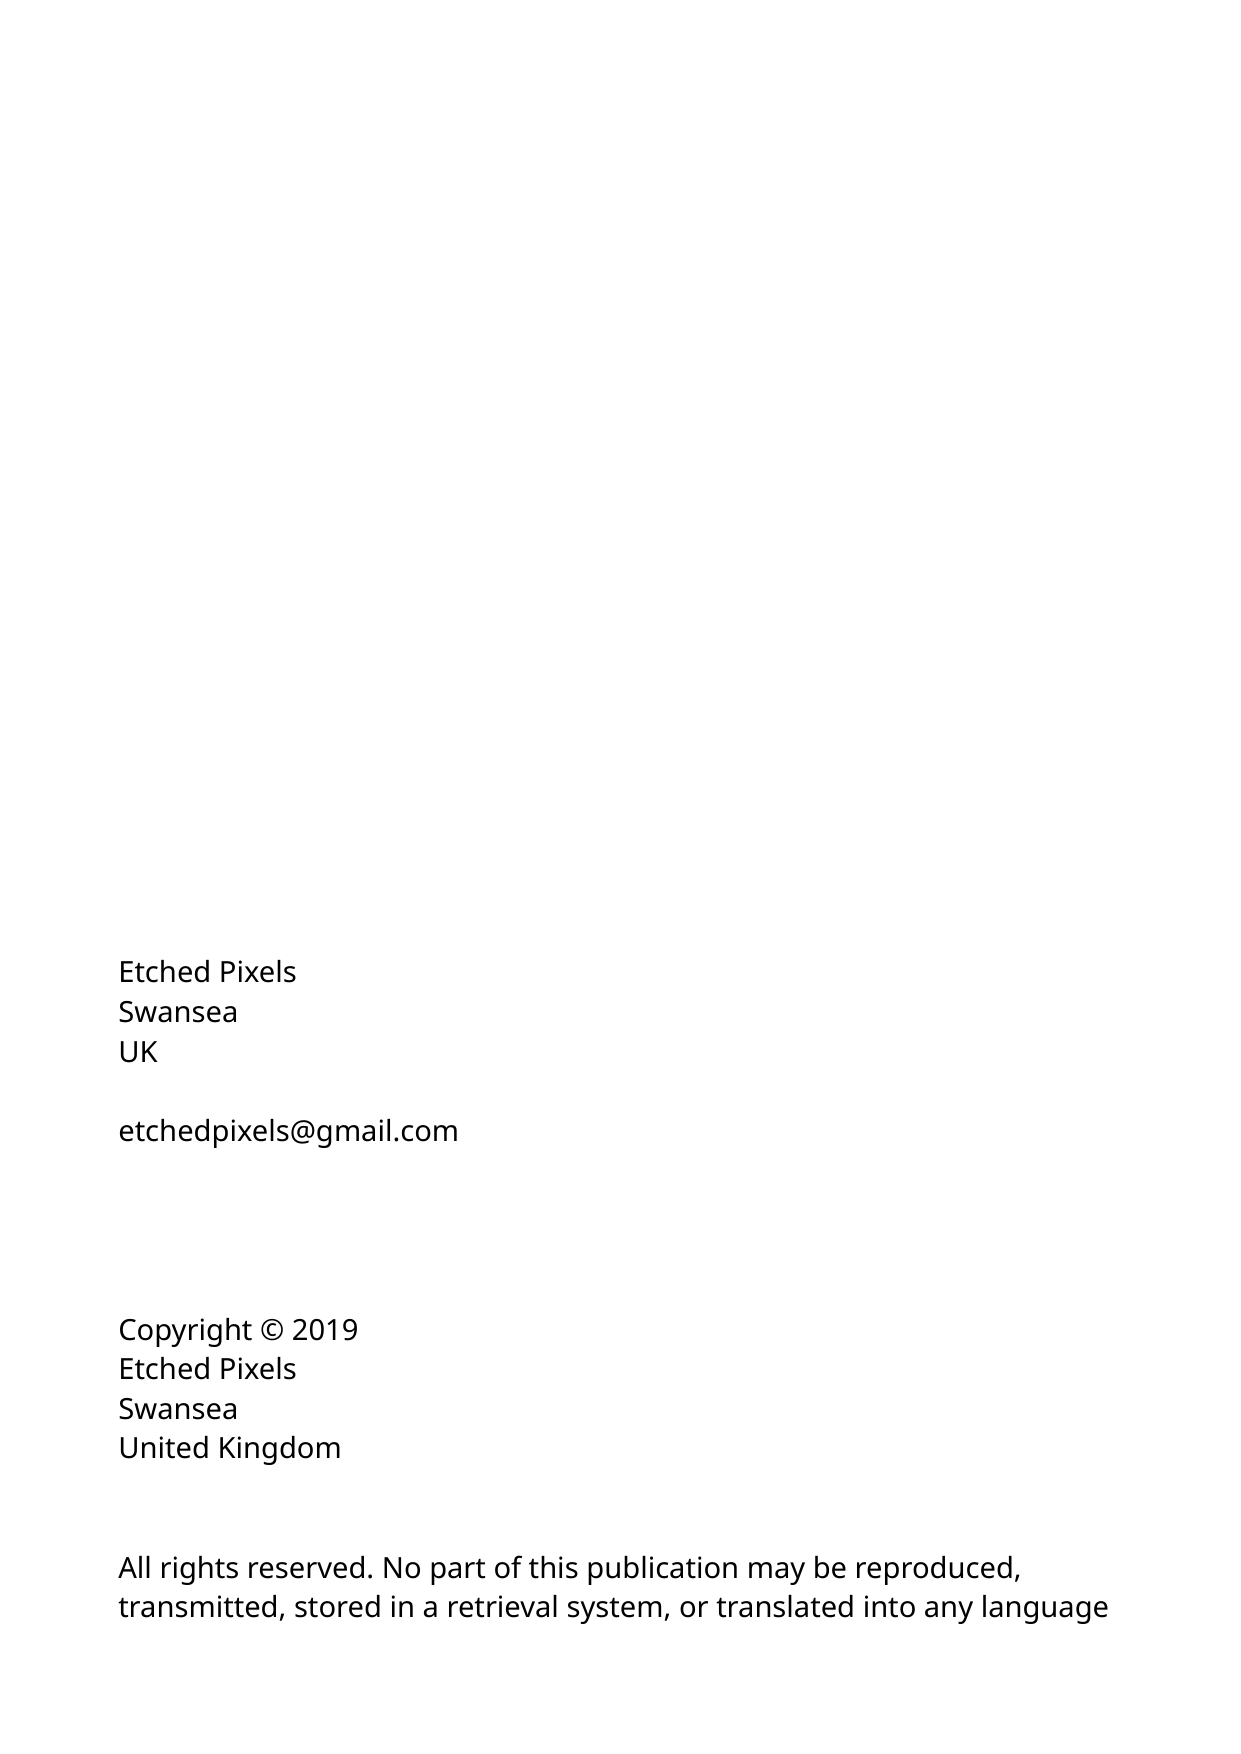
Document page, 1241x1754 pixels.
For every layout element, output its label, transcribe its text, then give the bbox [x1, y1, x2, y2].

text UK [118, 1031, 1122, 1071]
text Etched Pixels [118, 1348, 1122, 1388]
text Copyright © 2019 [118, 1309, 1122, 1348]
text Swansea [118, 991, 1122, 1031]
text United Kingdom [118, 1428, 1122, 1467]
text All rights reserved. No part of this publication may be reproduced, transmitted, stored in a retrieval system, or translated into any language [118, 1547, 1122, 1626]
text etchedpixels@gmail.com [118, 1110, 1122, 1150]
text Swansea [118, 1388, 1122, 1428]
text Etched Pixels [118, 952, 1122, 991]
